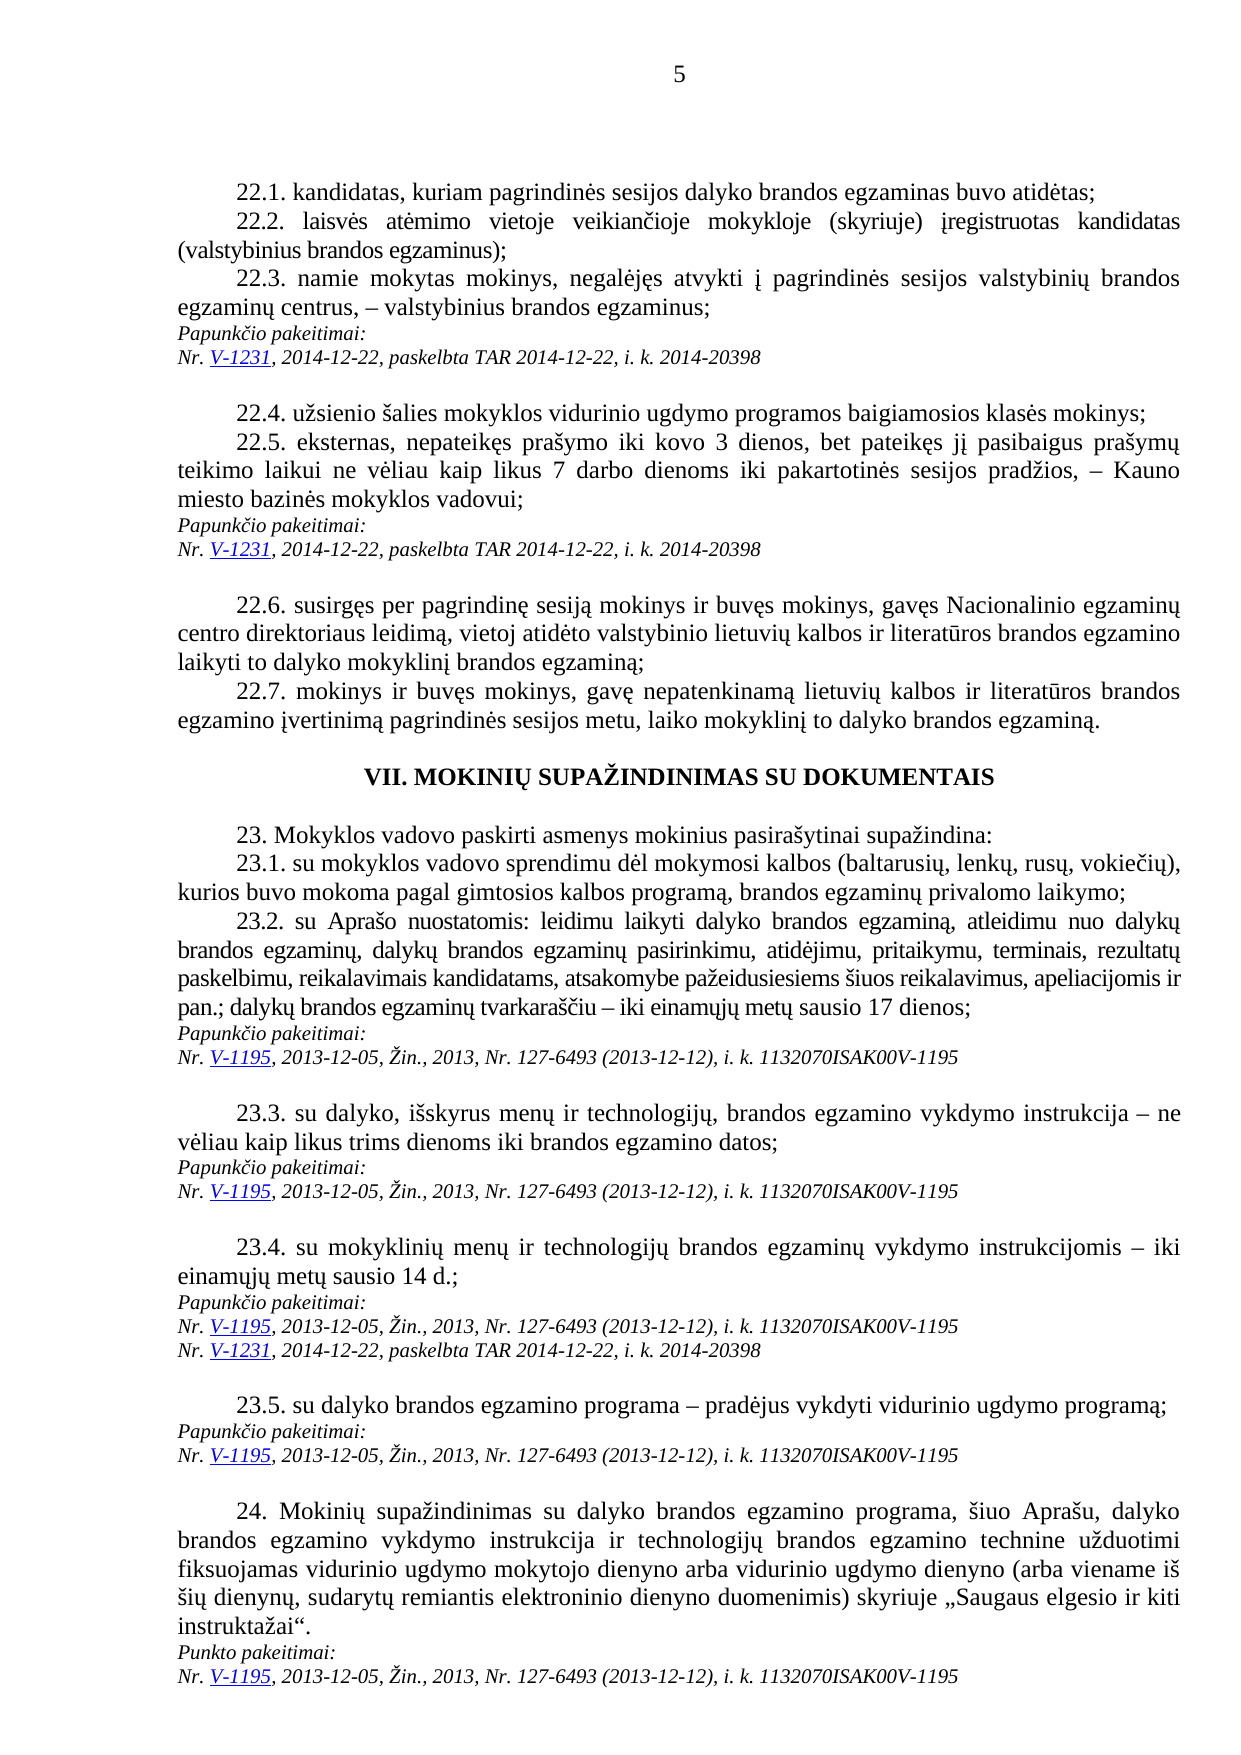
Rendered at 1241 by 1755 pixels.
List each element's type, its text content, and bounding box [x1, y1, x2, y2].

subtitle 23.4. su mokyklinių menų ir technologijų brandos egzaminų vykdymo instrukcijomis – iki einamųjų metų sausio 14 d.; [177, 1232, 1181, 1290]
text Papunkčio pakeitimai: [177, 321, 1181, 345]
text Papunkčio pakeitimai: [177, 513, 1181, 537]
text Nr. V-1195, 2013-12-05, Žin., 2013, Nr. 127-6493 (2013-12-12), i. k. 1132070ISAK00V-1195 [177, 1314, 1181, 1338]
text 22.5. eksternas, nepateikęs prašymo iki kovo 3 dienos, bet pateikęs jį pasibaigus prašymų teikimo laikui ne vėliau kaip likus 7 darbo dienoms iki pakartotinės sesijos pradžios, – Kauno miesto bazinės mokyklos vadovui; [177, 427, 1181, 513]
text 22.4. užsienio šalies mokyklos vidurinio ugdymo programos baigiamosios klasės mokinys; [177, 398, 1181, 427]
text 23.1. su mokyklos vadovo sprendimu dėl mokymosi kalbos (baltarusių, lenkų, rusų, vokiečių), kurios buvo mokoma pagal gimtosios kalbos programą, brandos egzaminų privalomo laikymo; [177, 848, 1181, 906]
text 24. Mokinių supažindinimas su dalyko brandos egzamino programa, šiuo Aprašu, dalyko brandos egzamino vykdymo instrukcija ir technologijų brandos egzamino technine užduotimi fiksuojamas vidurinio ugdymo mokytojo dienyno arba vidurinio ugdymo dienyno (arba viename iš šių dienynų, sudarytų remiantis elektroninio dienyno duomenimis) skyriuje „Saugaus elgesio ir kiti instruktažai“. [177, 1496, 1181, 1640]
text 22.2. laisvės atėmimo vietoje veikiančioje mokykloje (skyriuje) įregistruotas kandidatas (valstybinius brandos egzaminus); [177, 206, 1181, 263]
text Papunkčio pakeitimai: [177, 1419, 1181, 1443]
text 22.3. namie mokytas mokinys, negalėjęs atvykti į pagrindinės sesijos valstybinių brandos egzaminų centrus, – valstybinius brandos egzaminus; [177, 263, 1181, 321]
text 23.5. su dalyko brandos egzamino programa – pradėjus vykdyti vidurinio ugdymo programą; [177, 1391, 1181, 1419]
text 23.3. su dalyko, išskyrus menų ir technologijų, brandos egzamino vykdymo instrukcija – ne vėliau kaip likus trims dienoms iki brandos egzamino datos; [177, 1098, 1181, 1155]
text Nr. V-1195, 2013-12-05, Žin., 2013, Nr. 127-6493 (2013-12-12), i. k. 1132070ISAK00V-1195 [177, 1179, 1181, 1203]
text Papunkčio pakeitimai: [177, 1290, 1181, 1314]
text 22.1. kandidatas, kuriam pagrindinės sesijos dalyko brandos egzaminas buvo atidėtas; [177, 177, 1181, 206]
text 22.6. susirgęs per pagrindinę sesiją mokinys ir buvęs mokinys, gavęs Nacionalinio egzaminų centro direktoriaus leidimą, vietoj atidėto valstybinio lietuvių kalbos ir literatūros brandos egzamino laikyti to dalyko mokyklinį brandos egzaminą; [177, 590, 1181, 676]
text Punkto pakeitimai: [177, 1640, 1181, 1664]
text 23.2. su Aprašo nuostatomis: leidimu laikyti dalyko brandos egzaminą, atleidimu nuo dalykų brandos egzaminų, dalykų brandos egzaminų pasirinkimu, atidėjimu, pritaikymu, terminais, rezultatų paskelbimu, reikalavimais kandidatams, atsakomybe pažeidusiesiems šiuos reikalavimus, apeliacijomis ir pan.; dalykų brandos egzaminų tvarkaraščiu – iki einamųjų metų sausio 17 dienos; [177, 906, 1181, 1021]
text VII. MOKINIŲ SUPAŽINDINIMAS SU DOKUMENTAIS [177, 762, 1181, 791]
text 23. Mokyklos vadovo paskirti asmenys mokinius pasirašytinai supažindina: [177, 820, 1181, 848]
text Nr. V-1195, 2013-12-05, Žin., 2013, Nr. 127-6493 (2013-12-12), i. k. 1132070ISAK00V-1195 [177, 1443, 1181, 1467]
text Papunkčio pakeitimai: [177, 1155, 1181, 1179]
text Nr. V-1195, 2013-12-05, Žin., 2013, Nr. 127-6493 (2013-12-12), i. k. 1132070ISAK00V-1195 [177, 1664, 1181, 1688]
text Nr. V-1231, 2014-12-22, paskelbta TAR 2014-12-22, i. k. 2014-20398 [177, 1338, 1181, 1362]
text Nr. V-1231, 2014-12-22, paskelbta TAR 2014-12-22, i. k. 2014-20398 [177, 537, 1181, 561]
text Nr. V-1231, 2014-12-22, paskelbta TAR 2014-12-22, i. k. 2014-20398 [177, 345, 1181, 369]
text Papunkčio pakeitimai: [177, 1021, 1181, 1045]
text 22.7. mokinys ir buvęs mokinys, gavę nepatenkinamą lietuvių kalbos ir literatūros brandos egzamino įvertinimą pagrindinės sesijos metu, laiko mokyklinį to dalyko brandos egzaminą. [177, 676, 1181, 733]
text Nr. V-1195, 2013-12-05, Žin., 2013, Nr. 127-6493 (2013-12-12), i. k. 1132070ISAK00V-1195 [177, 1045, 1181, 1069]
